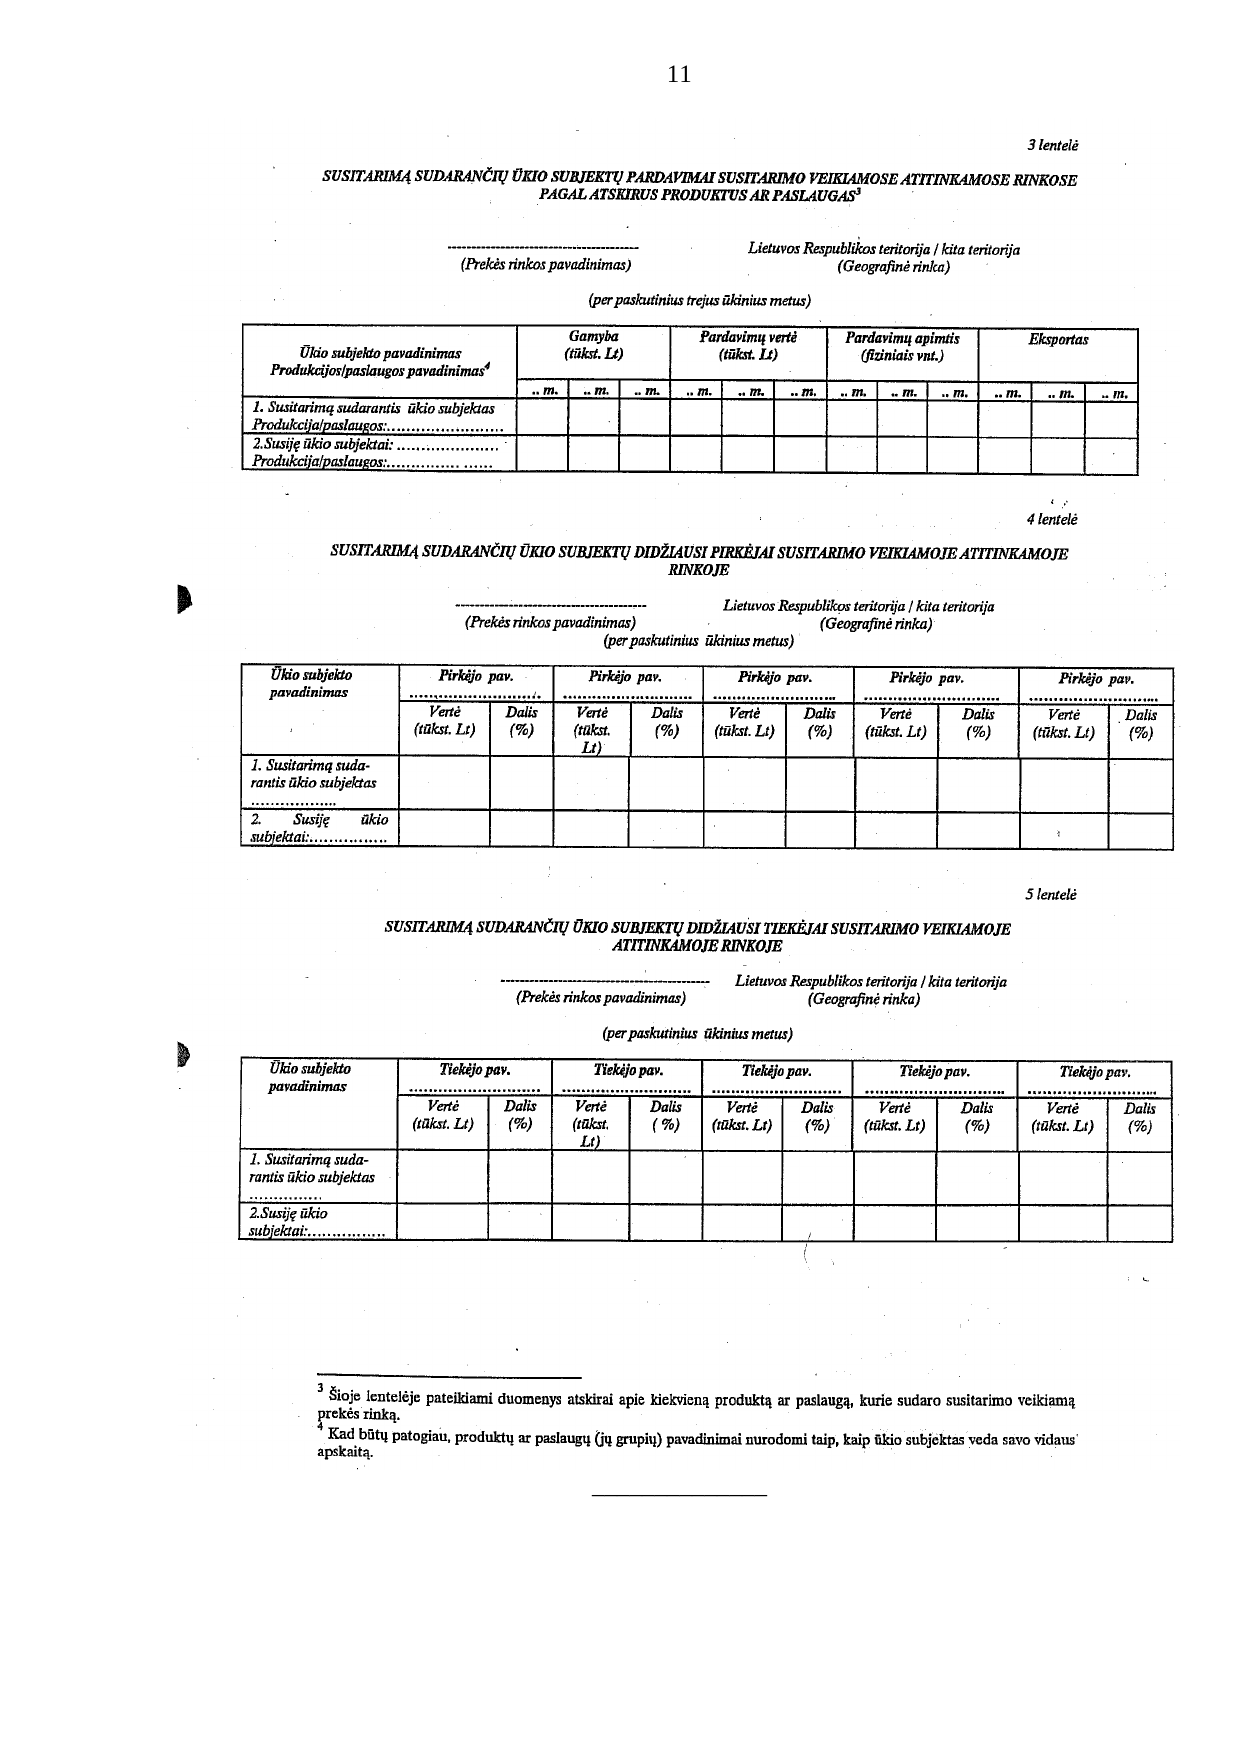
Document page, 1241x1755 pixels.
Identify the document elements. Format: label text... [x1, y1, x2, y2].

text ______________ [177, 1470, 1181, 1498]
